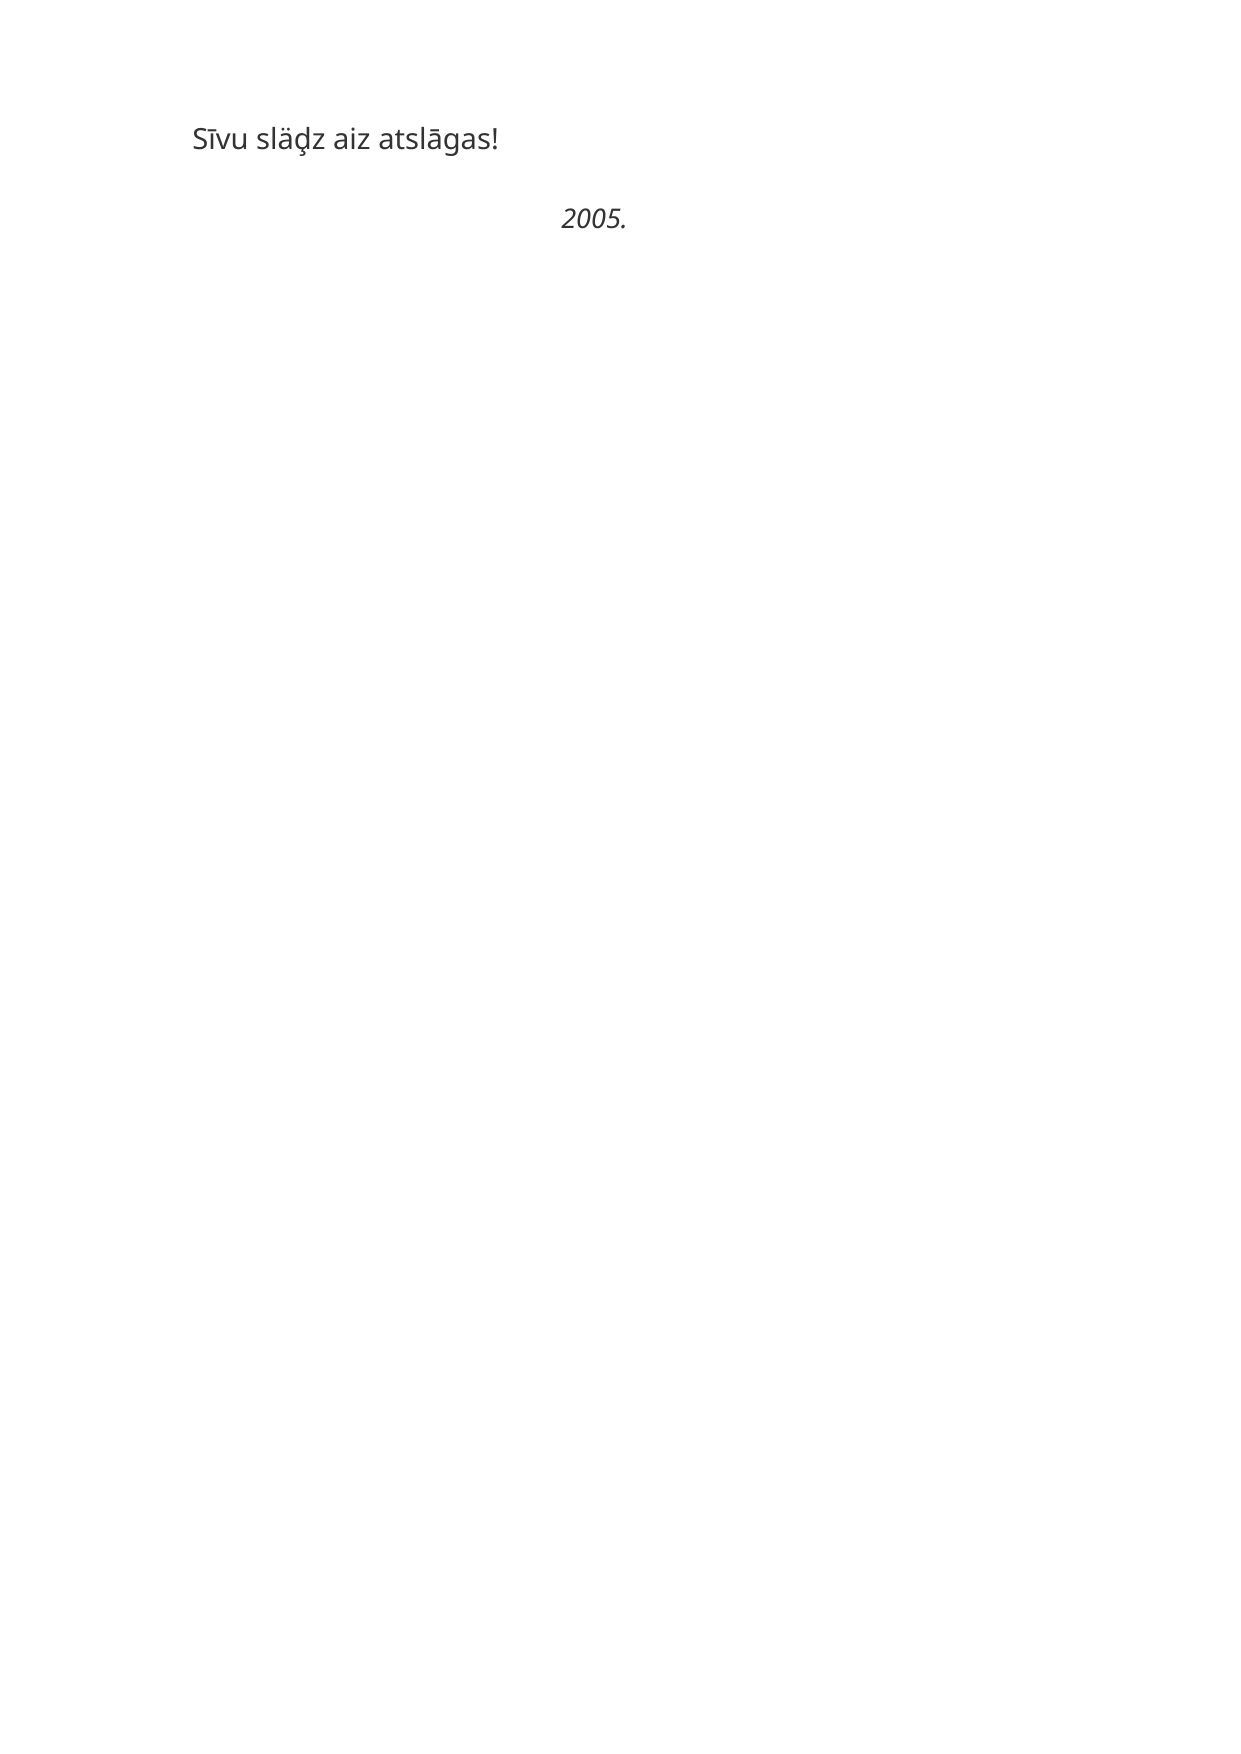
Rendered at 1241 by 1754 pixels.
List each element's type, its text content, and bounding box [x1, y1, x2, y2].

text 2005. [118, 197, 1122, 237]
text Sīvu släḑz aiz atslāgas! [118, 118, 1122, 158]
